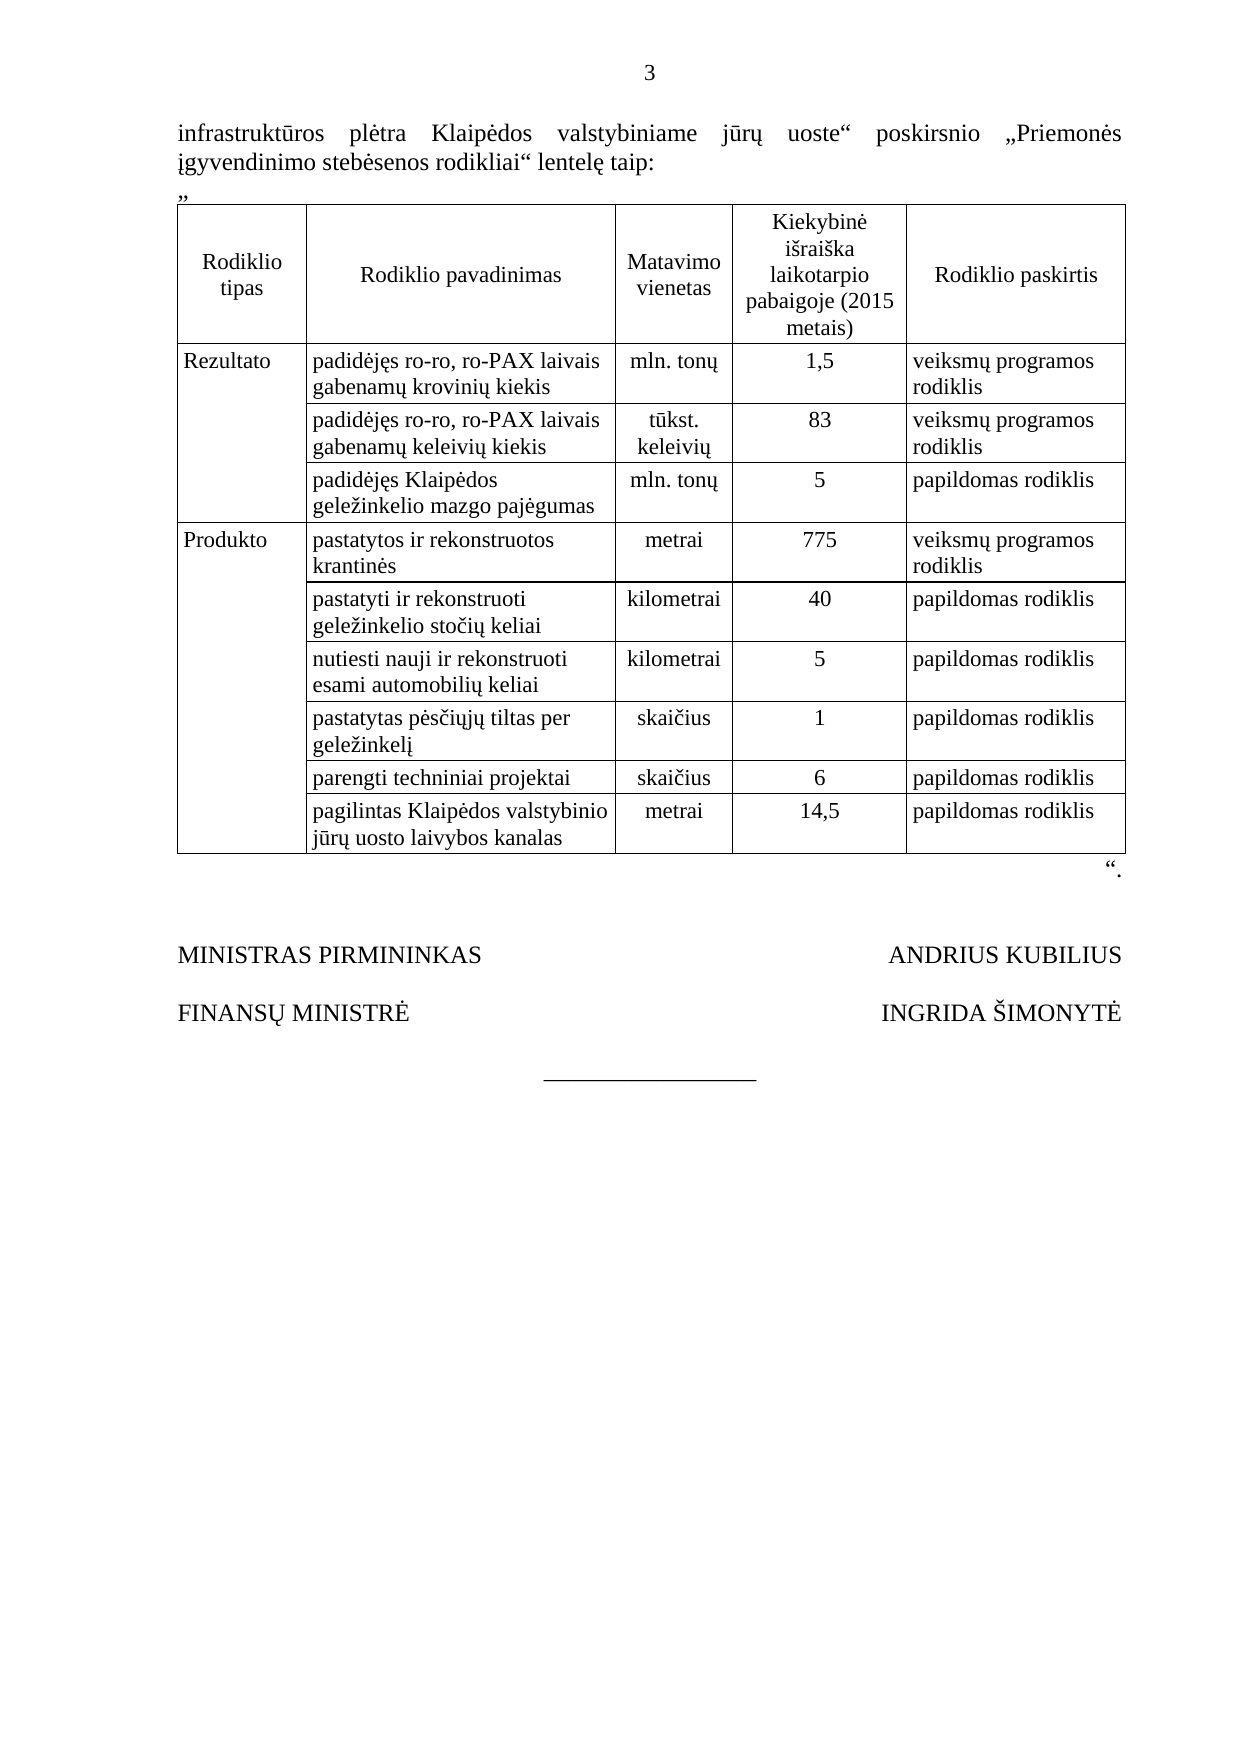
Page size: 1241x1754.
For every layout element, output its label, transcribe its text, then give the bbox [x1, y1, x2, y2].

table_cell 1 [733, 702, 906, 760]
table_cell padidėjęs ro-ro, ro-PAX laivais gabenamų krovinių kiekis [307, 344, 615, 403]
table_header Kiekybinė išraiška laikotarpio pabaigoje (2015 metais) [733, 205, 906, 343]
text infrastruktūros plėtra Klaipėdos valstybiniame jūrų uoste“ poskirsnio „Priemonės įgyvendinimo stebėsenos rodikliai“ lentelę taip: [177, 118, 1122, 176]
table_cell mln. tonų [616, 463, 732, 522]
table_cell skaičius [616, 702, 732, 760]
table_cell 6 [733, 761, 906, 793]
text “. [177, 854, 1122, 883]
table_header Rodiklio pavadinimas [307, 205, 615, 343]
table_cell pastatytos ir rekonstruotos krantinės [307, 523, 615, 581]
table_cell metrai [616, 794, 732, 853]
table_cell 5 [733, 463, 906, 522]
table_cell papildomas rodiklis [907, 642, 1125, 701]
table_cell 5 [733, 642, 906, 701]
text _________________ [177, 1055, 1122, 1084]
table_cell parengti techniniai projektai [307, 761, 615, 793]
table_cell Rezultato [178, 344, 306, 522]
text MINISTRAS PIRMININKAS ANDRIUS KUBILIUS [177, 940, 1122, 969]
table_cell veiksmų programos rodiklis [907, 523, 1125, 581]
table_header Rodiklio tipas [178, 205, 306, 343]
table_cell metrai [616, 523, 732, 581]
table_cell 83 [733, 404, 906, 462]
table_cell Produkto [178, 523, 306, 853]
table_cell padidėjęs Klaipėdos geležinkelio mazgo pajėgumas [307, 463, 615, 522]
text „ [177, 176, 1122, 204]
table_cell papildomas rodiklis [907, 583, 1125, 641]
table_cell padidėjęs ro-ro, ro-PAX laivais gabenamų keleivių kiekis [307, 404, 615, 462]
table_cell kilometrai [616, 642, 732, 701]
table_cell papildomas rodiklis [907, 761, 1125, 793]
table_header Rodiklio paskirtis [907, 205, 1125, 343]
table_cell papildomas rodiklis [907, 702, 1125, 760]
table_cell veiksmų programos rodiklis [907, 344, 1125, 403]
table_cell papildomas rodiklis [907, 794, 1125, 853]
table_cell pastatyti ir rekonstruoti geležinkelio stočių keliai [307, 583, 615, 641]
table_cell 1,5 [733, 344, 906, 403]
table_cell 775 [733, 523, 906, 581]
table_cell nutiesti nauji ir rekonstruoti esami automobilių keliai [307, 642, 615, 701]
table_cell papildomas rodiklis [907, 463, 1125, 522]
text FINANSŲ MINISTRĖ INGRIDA ŠIMONYTĖ [177, 998, 1122, 1026]
table_cell veiksmų programos rodiklis [907, 404, 1125, 462]
table_cell pagilintas Klaipėdos valstybinio jūrų uosto laivybos kanalas [307, 794, 615, 853]
table_cell tūkst. keleivių [616, 404, 732, 462]
table_header Matavimo vienetas [616, 205, 732, 343]
table_cell 40 [733, 583, 906, 641]
table_cell pastatytas pėsčiųjų tiltas per geležinkelį [307, 702, 615, 760]
table_cell skaičius [616, 761, 732, 793]
table_cell kilometrai [616, 583, 732, 641]
table_cell 14,5 [733, 794, 906, 853]
table_cell mln. tonų [616, 344, 732, 403]
